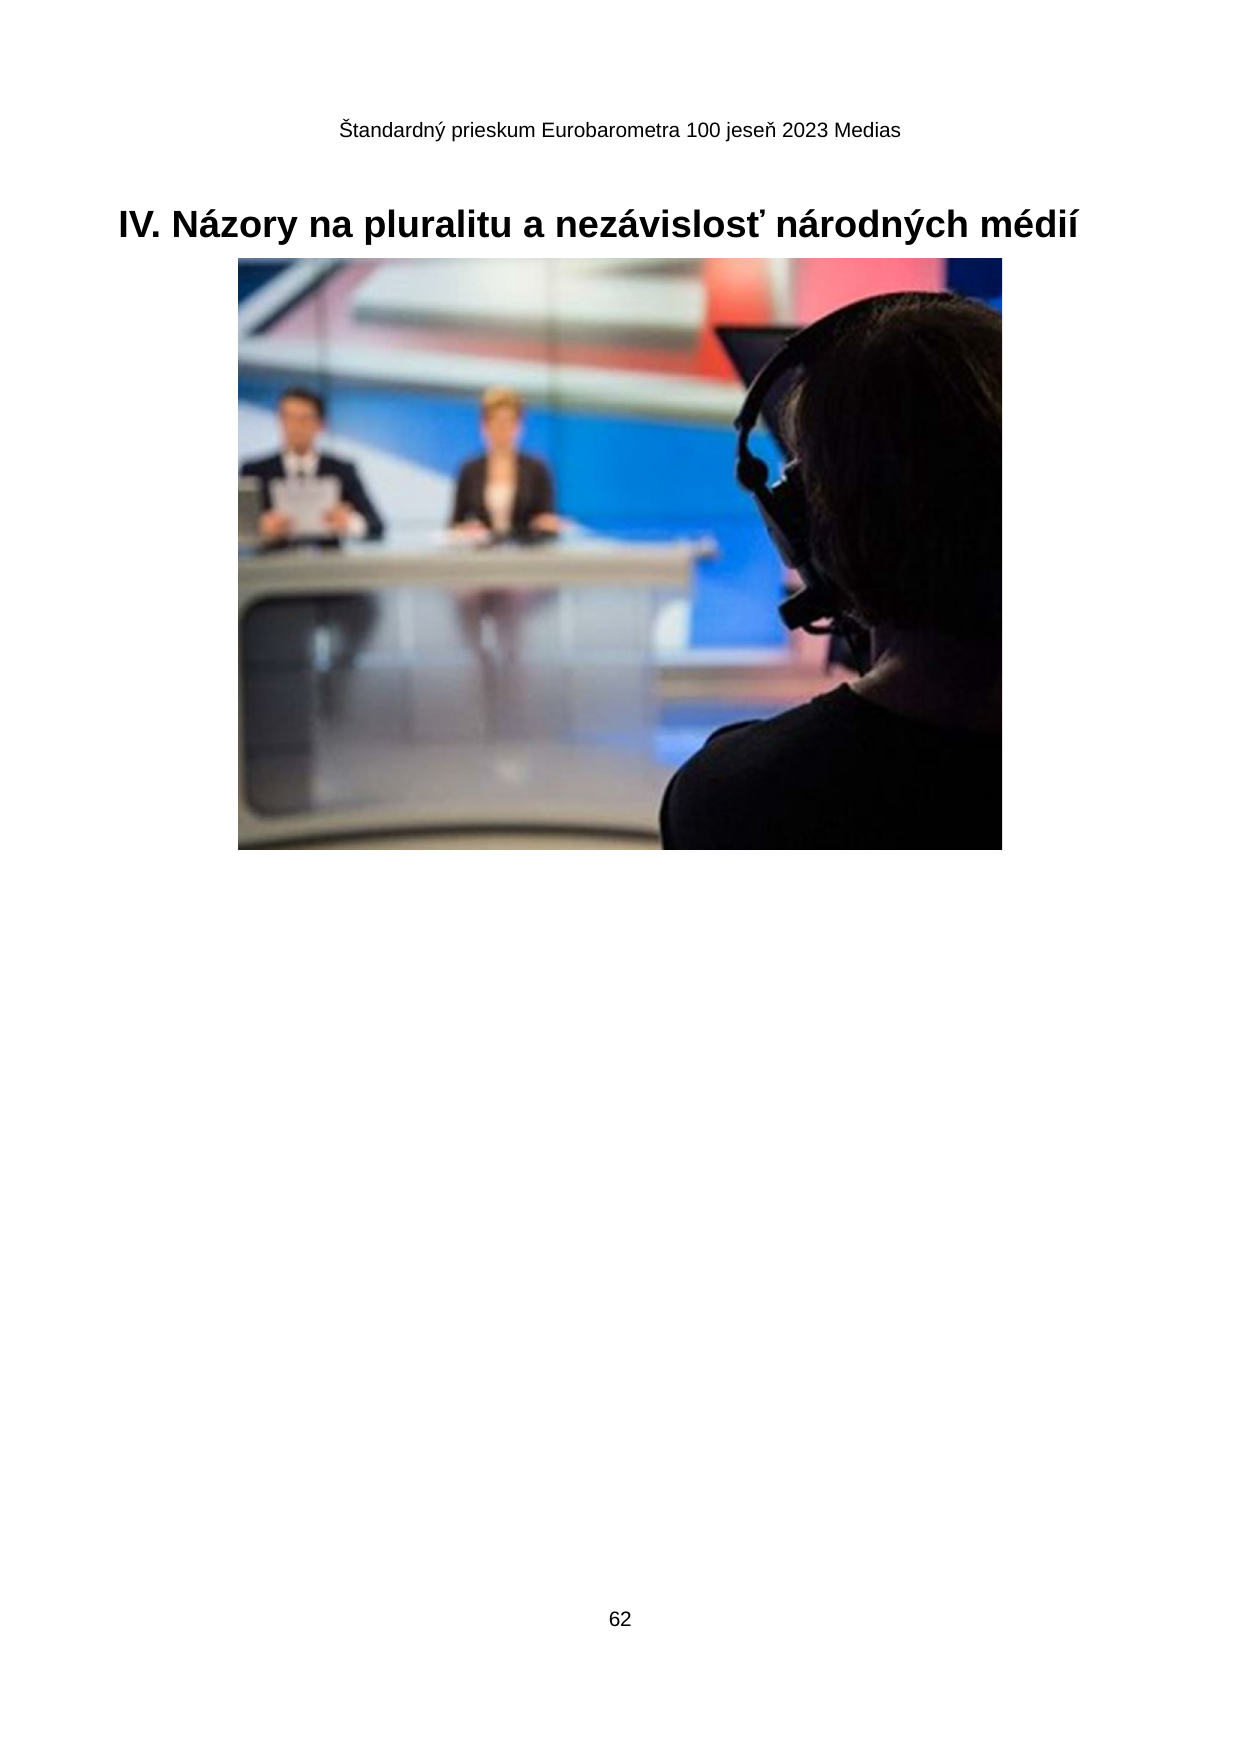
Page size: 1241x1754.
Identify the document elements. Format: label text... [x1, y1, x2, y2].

picture [238, 258, 1003, 850]
subtitle IV. Názory na pluralitu a nezávislosť národných médií [118, 202, 1122, 246]
